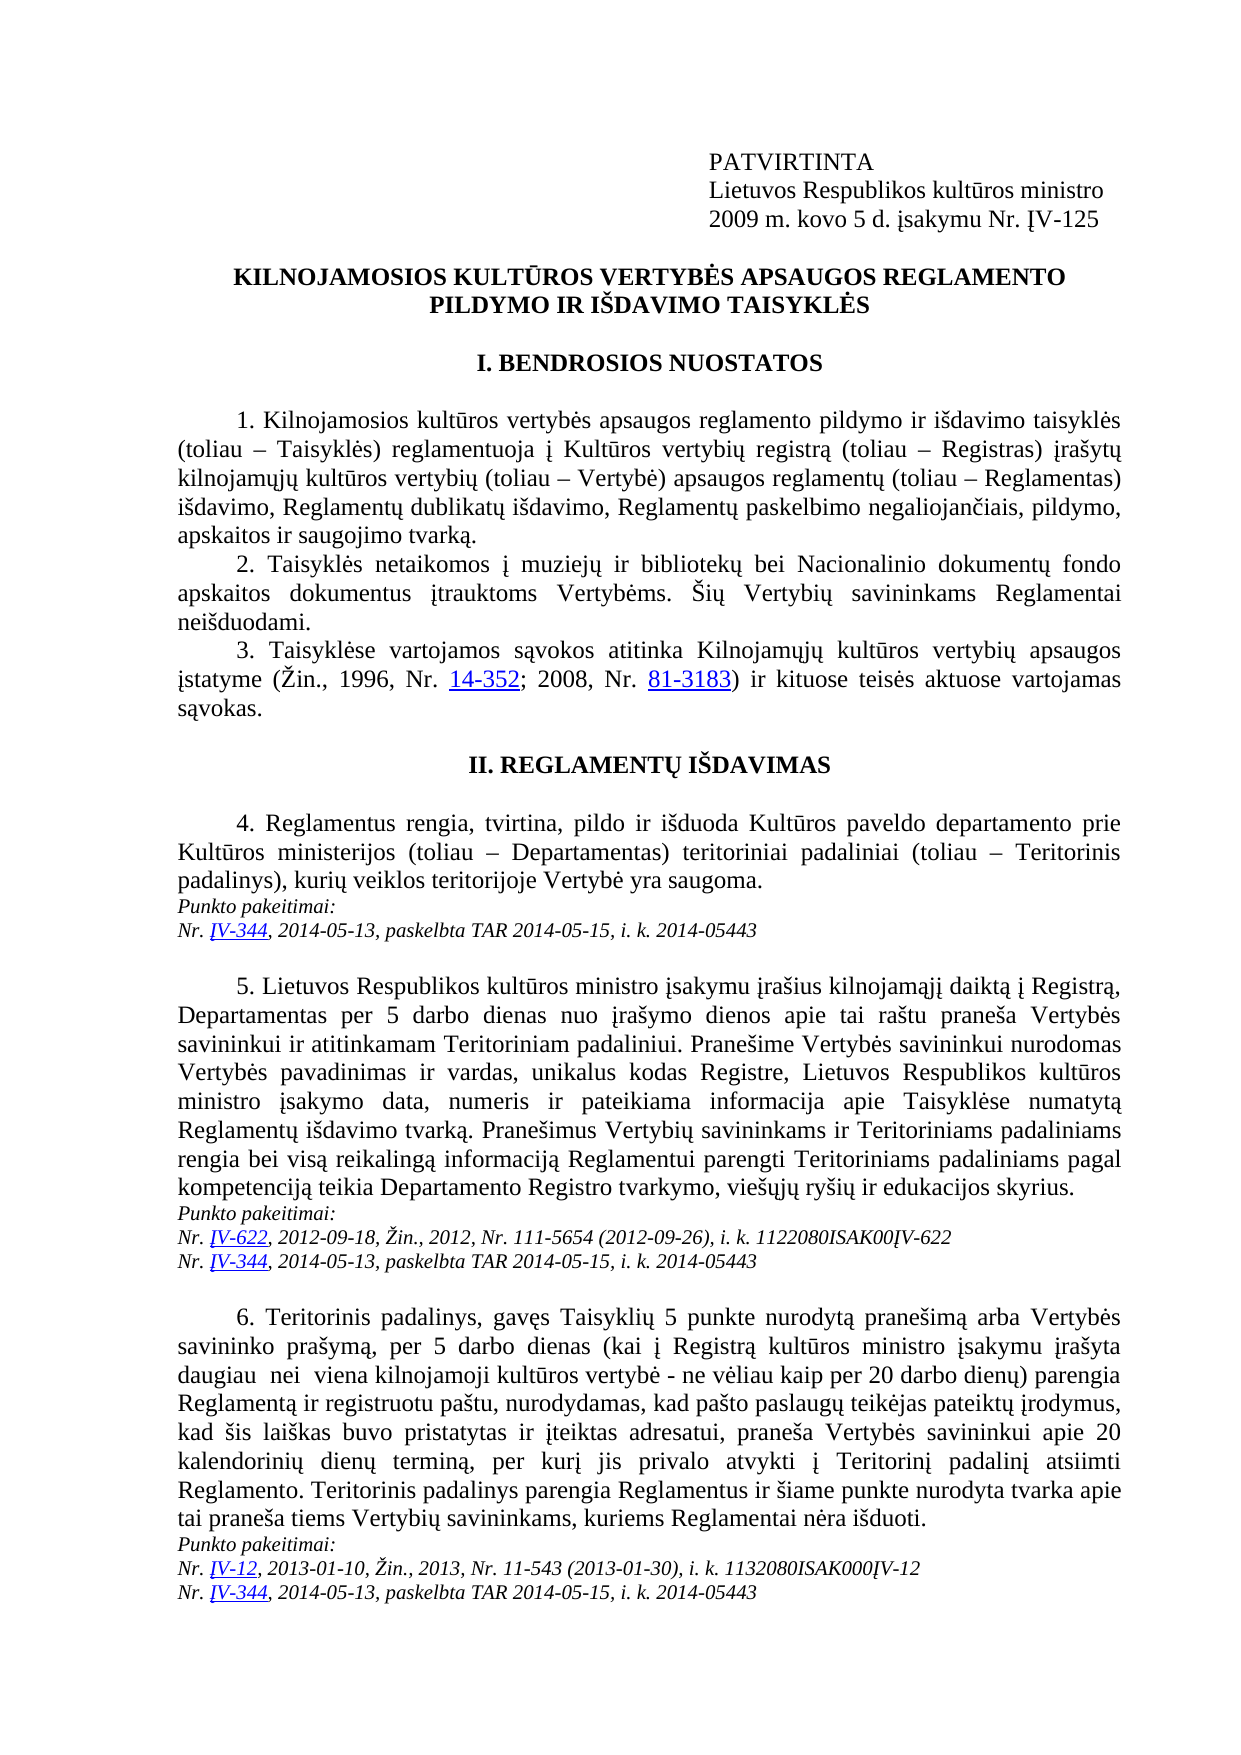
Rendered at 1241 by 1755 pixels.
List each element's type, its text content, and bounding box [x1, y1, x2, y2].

text Nr. ĮV-12, 2013-01-10, Žin., 2013, Nr. 11-543 (2013-01-30), i. k. 1132080ISAK000ĮV-12 [177, 1556, 1122, 1580]
text II. REGLAMENTŲ IŠDAVIMAS [177, 751, 1122, 779]
text KILNOJAMOSIOS KULTŪROS VERTYBĖS APSAUGOS REGLAMENTO PILDYMO IR IŠDAVIMO TAISYKLĖS [177, 262, 1122, 319]
text 3. Taisyklėse vartojamos sąvokos atitinka Kilnojamųjų kultūros vertybių apsaugos įstatyme (Žin., 1996, Nr. 14-352; 2008, Nr. 81-3183) ir kituose teisės aktuose vartojamas sąvokas. [177, 636, 1122, 722]
text 5. Lietuvos Respublikos kultūros ministro įsakymu įrašius kilnojamąjį daiktą į Registrą, Departamentas per 5 darbo dienas nuo įrašymo dienos apie tai raštu praneša Vertybės savininkui ir atitinkamam Teritoriniam padaliniui. Pranešime Vertybės savininkui nurodomas Vertybės pavadinimas ir vardas, unikalus kodas Registre, Lietuvos Respublikos kultūros ministro įsakymo data, numeris ir pateikiama informacija apie Taisyklėse numatytą Reglamentų išdavimo tvarką. Pranešimus Vertybių savininkams ir Teritoriniams padaliniams rengia bei visą reikalingą informaciją Reglamentui parengti Teritoriniams padaliniams pagal kompetenciją teikia Departamento Registro tvarkymo, viešųjų ryšių ir edukacijos skyrius. [177, 971, 1122, 1201]
text Punkto pakeitimai: [177, 1201, 1122, 1225]
text 2. Taisyklės netaikomos į muziejų ir bibliotekų bei Nacionalinio dokumentų fondo apskaitos dokumentus įtrauktoms Vertybėms. Šių Vertybių savininkams Reglamentai neišduodami. [177, 549, 1122, 636]
text Lietuvos Respublikos kultūros ministro [177, 176, 1122, 204]
text 4. Reglamentus rengia, tvirtina, pildo ir išduoda Kultūros paveldo departamento prie Kultūros ministerijos (toliau – Departamentas) teritoriniai padaliniai (toliau – Teritorinis padalinys), kurių veiklos teritorijoje Vertybė yra saugoma. [177, 808, 1122, 894]
text 1. Kilnojamosios kultūros vertybės apsaugos reglamento pildymo ir išdavimo taisyklės (toliau – Taisyklės) reglamentuoja į Kultūros vertybių registrą (toliau – Registras) įrašytų kilnojamųjų kultūros vertybių (toliau – Vertybė) apsaugos reglamentų (toliau – Reglamentas) išdavimo, Reglamentų dublikatų išdavimo, Reglamentų paskelbimo negaliojančiais, pildymo, apskaitos ir saugojimo tvarką. [177, 406, 1122, 549]
text Nr. ĮV-344, 2014-05-13, paskelbta TAR 2014-05-15, i. k. 2014-05443 [177, 1249, 1122, 1273]
text Nr. ĮV-622, 2012-09-18, Žin., 2012, Nr. 111-5654 (2012-09-26), i. k. 1122080ISAK00ĮV-622 [177, 1225, 1122, 1249]
text PATVIRTINTA [177, 147, 1122, 176]
text Nr. ĮV-344, 2014-05-13, paskelbta TAR 2014-05-15, i. k. 2014-05443 [177, 1580, 1122, 1604]
text 6. Teritorinis padalinys, gavęs Taisyklių 5 punkte nurodytą pranešimą arba Vertybės savininko prašymą, per 5 darbo dienas (kai į Registrą kultūros ministro įsakymu įrašyta daugiau nei viena kilnojamoji kultūros vertybė - ne vėliau kaip per 20 darbo dienų) parengia Reglamentą ir registruotu paštu, nurodydamas, kad pašto paslaugų teikėjas pateiktų įrodymus, kad šis laiškas buvo pristatytas ir įteiktas adresatui, praneša Vertybės savininkui apie 20 kalendorinių dienų terminą, per kurį jis privalo atvykti į Teritorinį padalinį atsiimti Reglamento. Teritorinis padalinys parengia Reglamentus ir šiame punkte nurodyta tvarka apie tai praneša tiems Vertybių savininkams, kuriems Reglamentai nėra išduoti. [177, 1302, 1122, 1532]
text 2009 m. kovo 5 d. įsakymu Nr. ĮV-125 [177, 204, 1122, 233]
text I. BENDROSIOS NUOSTATOS [177, 348, 1122, 377]
text Punkto pakeitimai: [177, 1532, 1122, 1556]
text Nr. ĮV-344, 2014-05-13, paskelbta TAR 2014-05-15, i. k. 2014-05443 [177, 918, 1122, 942]
text Punkto pakeitimai: [177, 894, 1122, 918]
